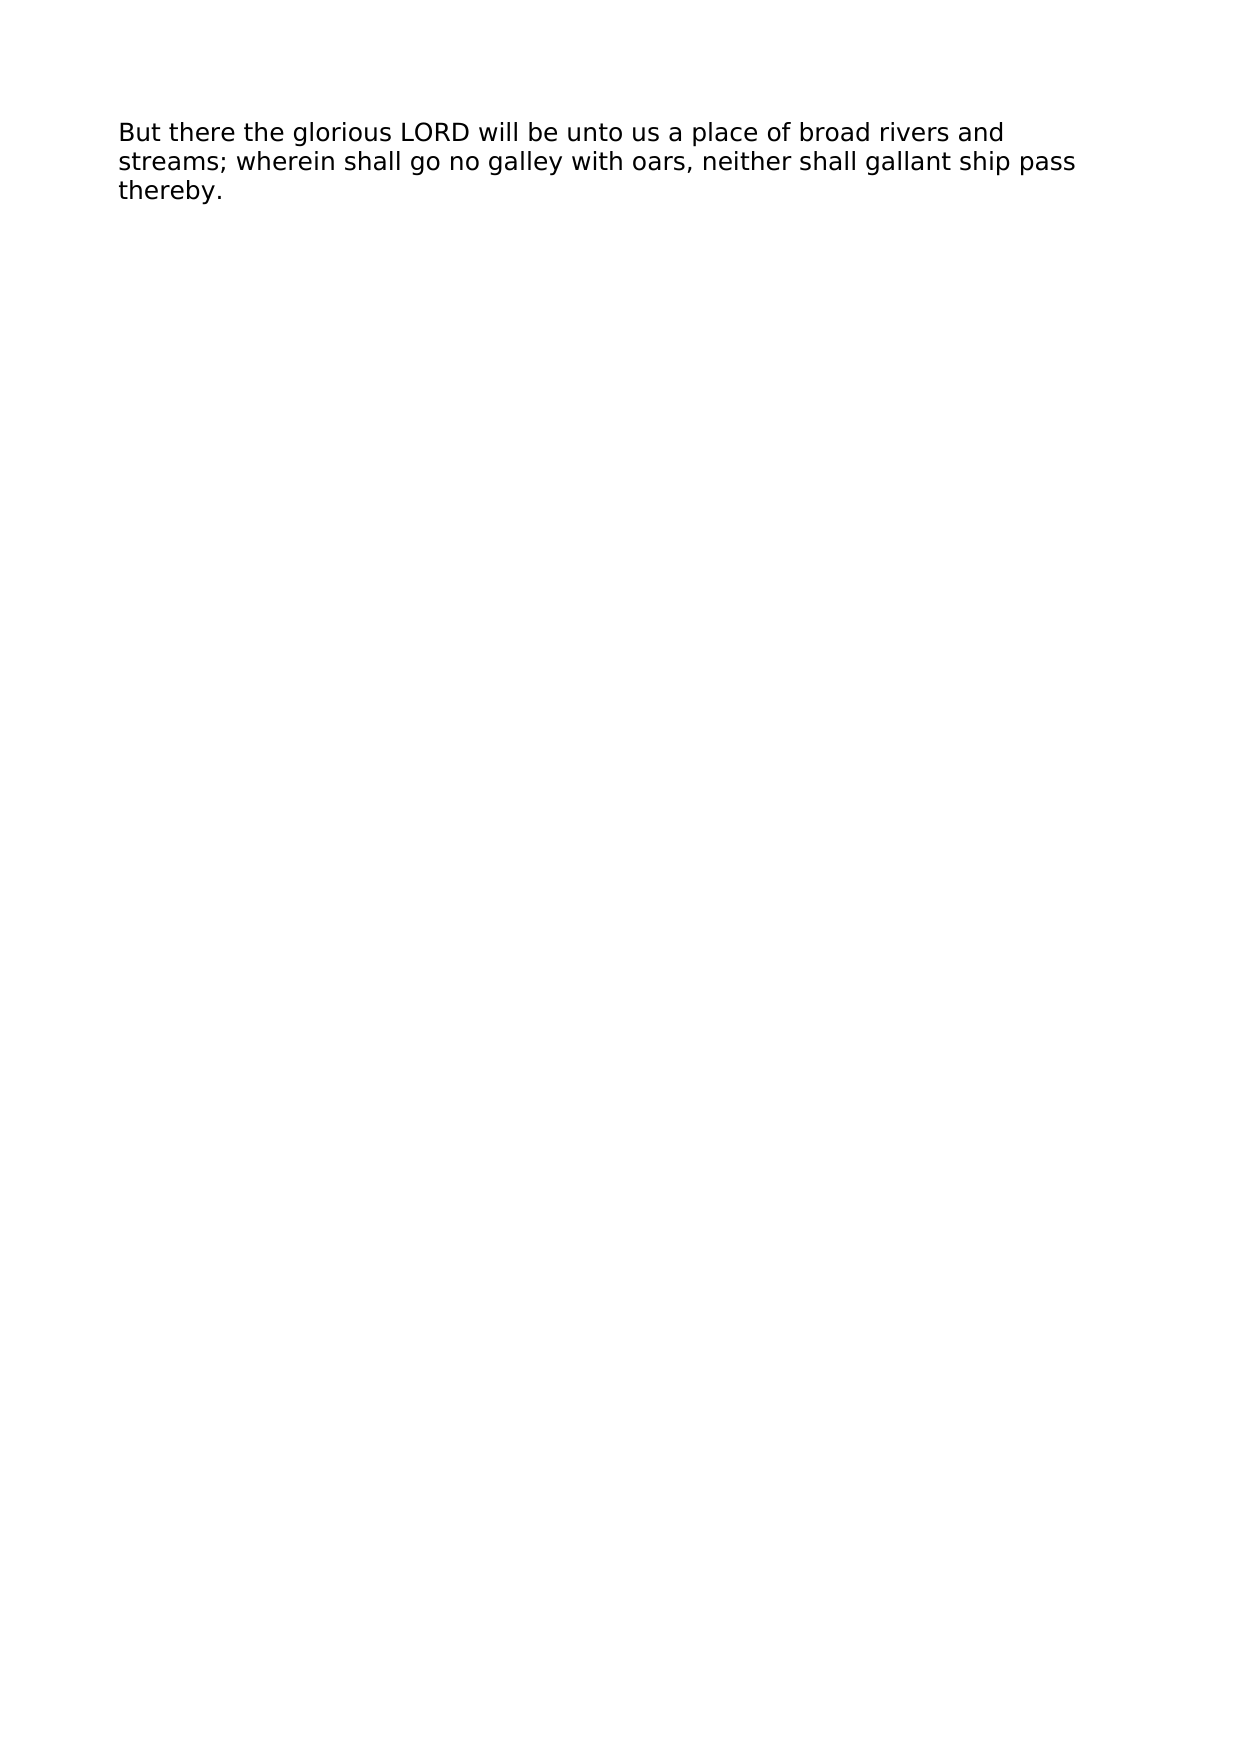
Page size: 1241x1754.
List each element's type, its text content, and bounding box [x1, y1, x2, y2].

text But there the glorious LORD will be unto us a place of broad rivers and streams; wherein shall go no galley with oars, neither shall gallant ship pass thereby. [118, 118, 1122, 206]
